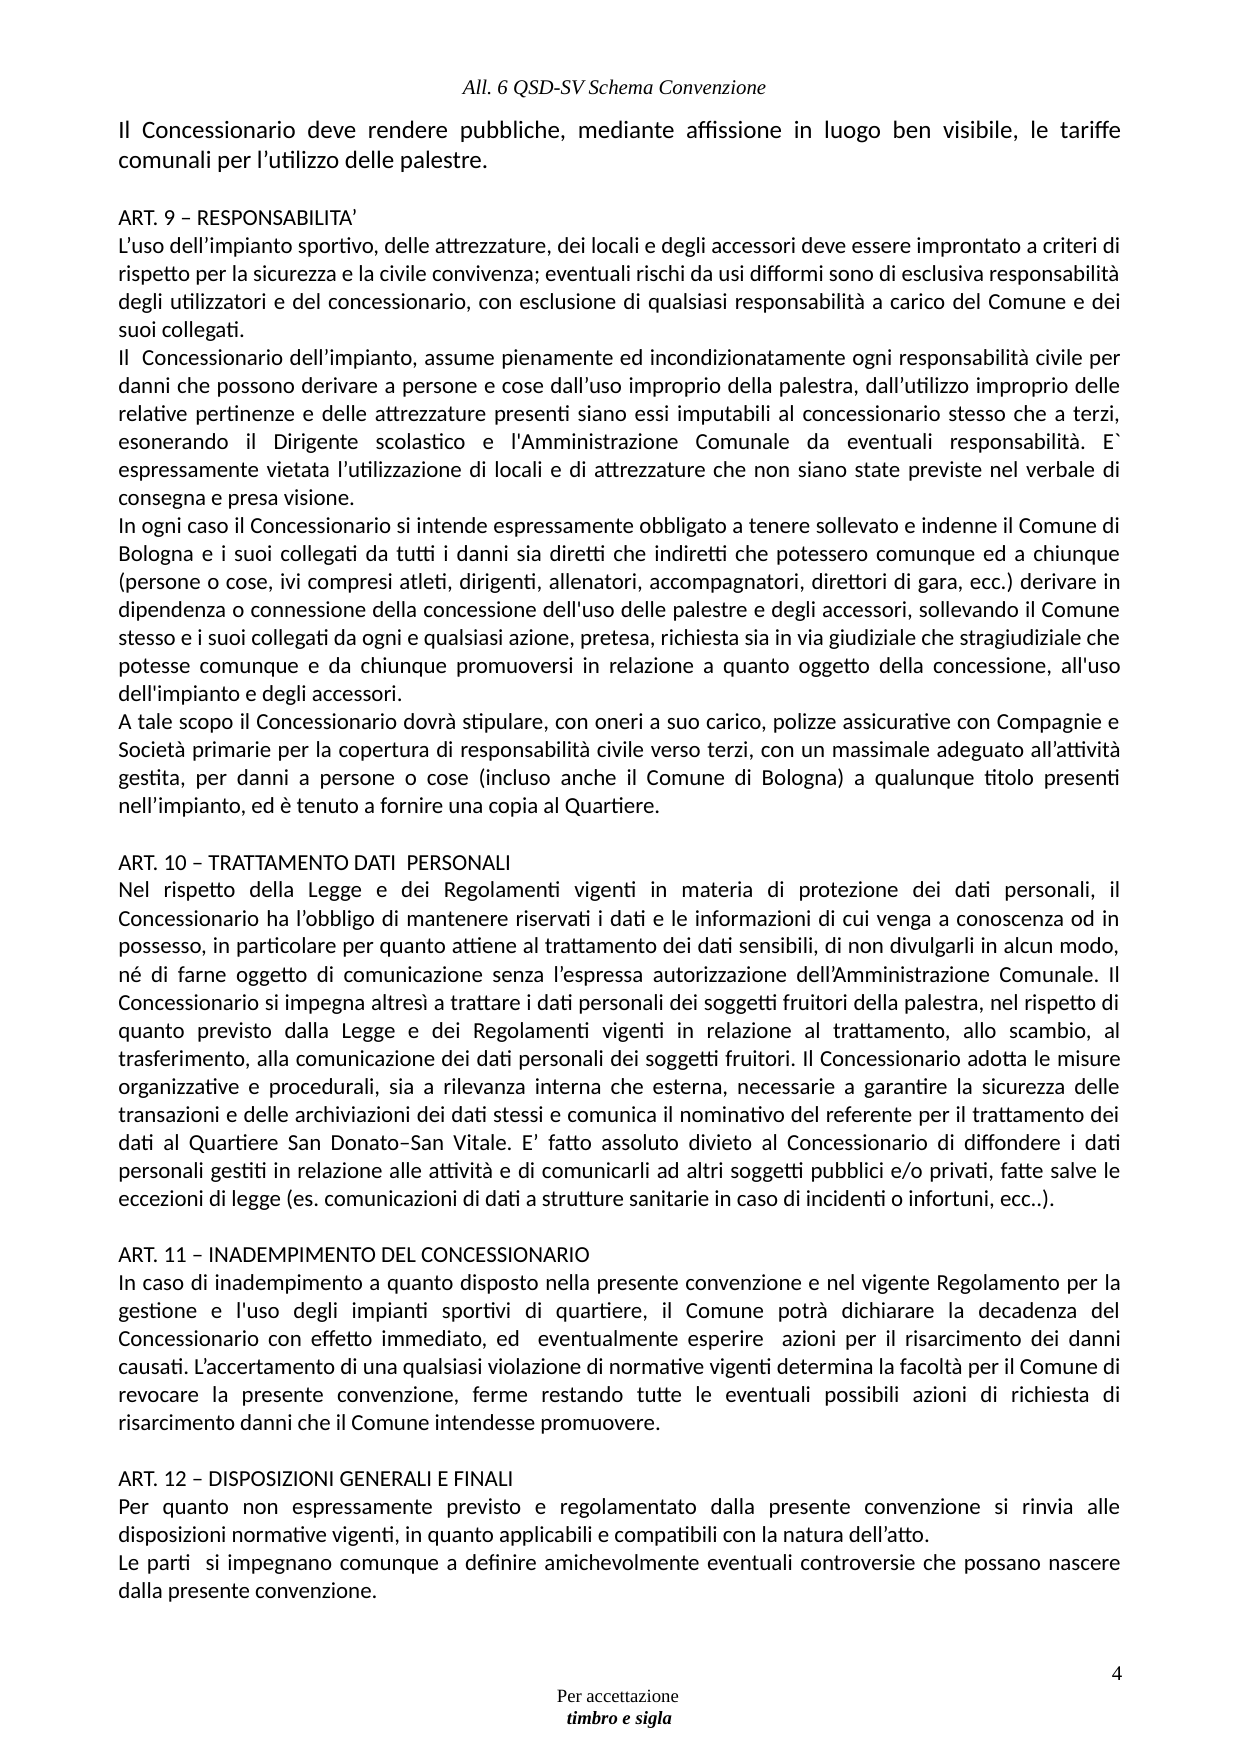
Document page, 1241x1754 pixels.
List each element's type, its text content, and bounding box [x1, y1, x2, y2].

text L’uso dell’impianto sportivo, delle attrezzature, dei locali e degli accessori deve essere improntato a criteri di rispetto per la sicurezza e la civile convivenza; eventuali rischi da usi difformi sono di esclusiva responsabilità degli utilizzatori e del concessionario, con esclusione di qualsiasi responsabilità a carico del Comune e dei suoi collegati. [118, 231, 1122, 343]
text Le parti si impegnano comunque a definire amichevolmente eventuali controversie che possano nascere dalla presente convenzione. [118, 1548, 1122, 1604]
text Il Concessionario dell’impianto, assume pienamente ed incondizionatamente ogni responsabilità civile per danni che possono derivare a persone e cose dall’uso improprio della palestra, dall’utilizzo improprio delle relative pertinenze e delle attrezzature presenti siano essi imputabili al concessionario stesso che a terzi, esonerando il Dirigente scolastico e l'Amministrazione Comunale da eventuali responsabilità. E` espressamente vietata l’utilizzazione di locali e di attrezzature che non siano state previste nel verbale di consegna e presa visione. [118, 343, 1122, 511]
text ART. 12 – DISPOSIZIONI GENERALI E FINALI [118, 1464, 1122, 1492]
text ART. 9 – RESPONSABILITA’ [118, 203, 1122, 231]
text A tale scopo il Concessionario dovrà stipulare, con oneri a suo carico, polizze assicurative con Compagnie e Società primarie per la copertura di responsabilità civile verso terzi, con un massimale adeguato all’attività gestita, per danni a persone o cose (incluso anche il Comune di Bologna) a qualunque titolo presenti nell’impianto, ed è tenuto a fornire una copia al Quartiere. [118, 707, 1122, 819]
text Per quanto non espressamente previsto e regolamentato dalla presente convenzione si rinvia alle disposizioni normative vigenti, in quanto applicabili e compatibili con la natura dell’atto. [118, 1492, 1122, 1548]
text Nel rispetto della Legge e dei Regolamenti vigenti in materia di protezione dei dati personali, il Concessionario ha l’obbligo di mantenere riservati i dati e le informazioni di cui venga a conoscenza od in possesso, in particolare per quanto attiene al trattamento dei dati sensibili, di non divulgarli in alcun modo, né di farne oggetto di comunicazione senza l’espressa autorizzazione dell’Amministrazione Comunale. Il Concessionario si impegna altresì a trattare i dati personali dei soggetti fruitori della palestra, nel rispetto di quanto previsto dalla Legge e dei Regolamenti vigenti in relazione al trattamento, allo scambio, al trasferimento, alla comunicazione dei dati personali dei soggetti fruitori. Il Concessionario adotta le misure organizzative e procedurali, sia a rilevanza interna che esterna, necessarie a garantire la sicurezza delle transazioni e delle archiviazioni dei dati stessi e comunica il nominativo del referente per il trattamento dei dati al Quartiere San Donato–San Vitale. E’ fatto assoluto divieto al Concessionario di diffondere i dati personali gestiti in relazione alle attività e di comunicarli ad altri soggetti pubblici e/o privati, fatte salve le eccezioni di legge (es. comunicazioni di dati a strutture sanitarie in caso di incidenti o infortuni, ecc..). [118, 876, 1122, 1212]
text In caso di inadempimento a quanto disposto nella presente convenzione e nel vigente Regolamento per la gestione e l'uso degli impianti sportivi di quartiere, il Comune potrà dichiarare la decadenza del Concessionario con effetto immediato, ed eventualmente esperire azioni per il risarcimento dei danni causati. L’accertamento di una qualsiasi violazione di normative vigenti determina la facoltà per il Comune di revocare la presente convenzione, ferme restando tutte le eventuali possibili azioni di richiesta di risarcimento danni che il Comune intendesse promuovere. [118, 1268, 1122, 1436]
text In ogni caso il Concessionario si intende espressamente obbligato a tenere sollevato e indenne il Comune di Bologna e i suoi collegati da tutti i danni sia diretti che indiretti che potessero comunque ed a chiunque (persone o cose, ivi compresi atleti, dirigenti, allenatori, accompagnatori, direttori di gara, ecc.) derivare in dipendenza o connessione della concessione dell'uso delle palestre e degli accessori, sollevando il Comune stesso e i suoi collegati da ogni e qualsiasi azione, pretesa, richiesta sia in via giudiziale che stragiudiziale che potesse comunque e da chiunque promuoversi in relazione a quanto oggetto della concessione, all'uso dell'impianto e degli accessori. [118, 511, 1122, 707]
text ART. 10 – TRATTAMENTO DATI PERSONALI [118, 848, 1122, 876]
text Il Concessionario deve rendere pubbliche, mediante affissione in luogo ben visibile, le tariffe comunali per l’utilizzo delle palestre. [118, 114, 1122, 175]
text ART. 11 – INADEMPIMENTO DEL CONCESSIONARIO [118, 1240, 1122, 1268]
